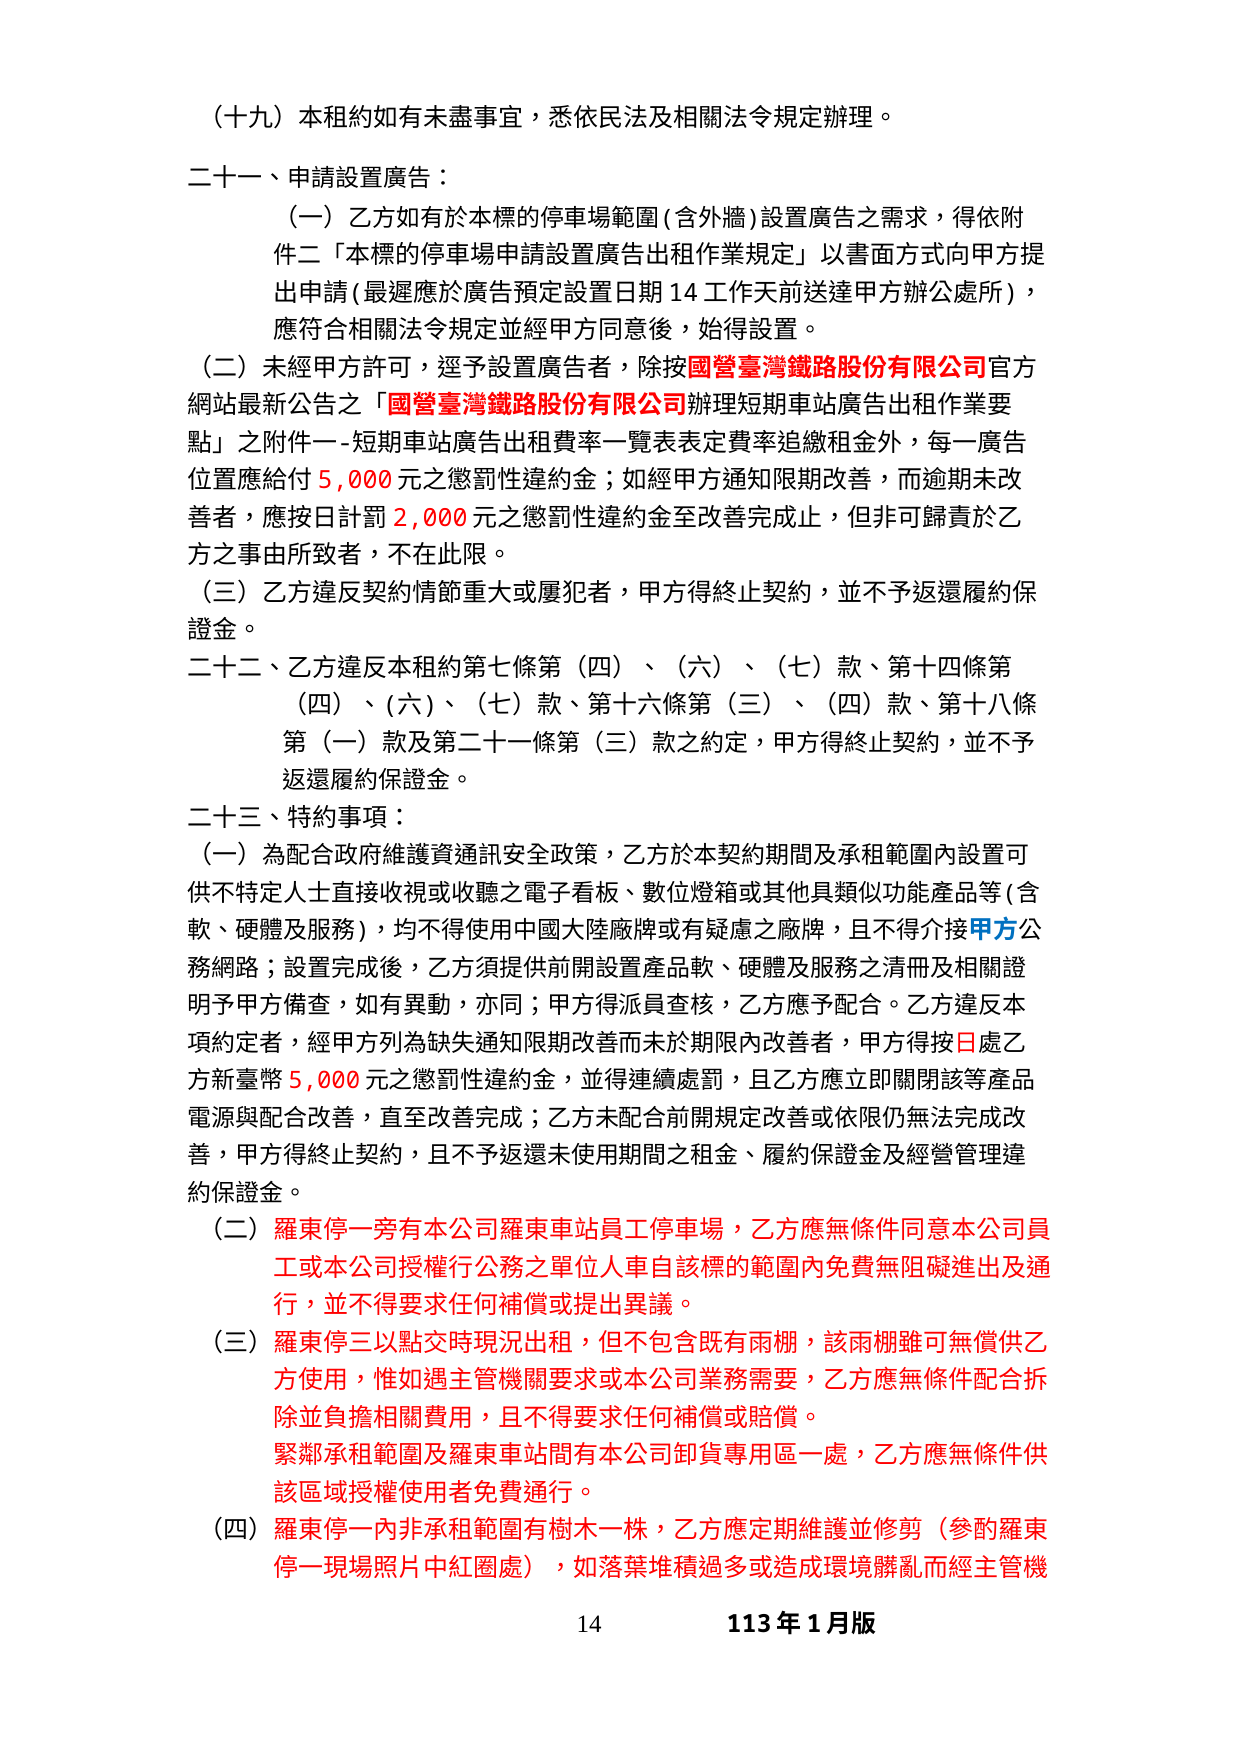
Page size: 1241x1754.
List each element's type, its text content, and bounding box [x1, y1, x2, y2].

list 乙方違反契約情節重大或屢犯者，甲方得終止契約，並不予返還履約保證金。 [187, 571, 1047, 646]
text 二十一、申請設置廣告： [187, 134, 1053, 196]
list 羅東停一旁有本公司羅東車站員工停車場，乙方應無條件同意本公司員工或本公司授權行公務之單位人車自該標的範圍內免費無阻礙進出及通行，並不得要求任何補償或提出異議。 [198, 1209, 1053, 1321]
list 羅東停一內非承租範圍有樹木一株，乙方應定期維護並修剪（參酌羅東停一現場照片中紅圈處），如落葉堆積過多或造成環境髒亂而經主管機 [198, 1509, 1053, 1584]
list 為配合政府維護資通訊安全政策，乙方於本契約期間及承租範圍內設置可供不特定人士直接收視或收聽之電子看板、數位燈箱或其他具類似功能產品等(含軟、硬體及服務)，均不得使用中國大陸廠牌或有疑慮之廠牌，且不得介接甲方公務網路；設置完成後，乙方須提供前開設置產品軟、硬體及服務之清冊及相關證明予甲方備查，如有異動，亦同；甲方得派員查核，乙方應予配合。乙方違反本項約定者，經甲方列為缺失通知限期改善而未於期限內改善者，甲方得按日處乙方新臺幣5,000元之懲罰性違約金，並得連續處罰，且乙方應立即關閉該等產品電源與配合改善，直至改善完成；乙方未配合前開規定改善或依限仍無法完成改善，甲方得終止契約，且不予返還未使用期間之租金、履約保證金及經營管理違約保證金。 [187, 834, 1047, 1209]
text 二十三、特約事項： [187, 796, 1053, 834]
text 緊鄰承租範圍及羅東車站間有本公司卸貨專用區一處，乙方應無條件供該區域授權使用者免費通行。 [273, 1434, 1053, 1509]
text 二十二、乙方違反本租約第七條第（四）、（六）、（七）款、第十四條第（四）、(六)、（七）款、第十六條第（三）、（四）款、第十八條第（一）款及第二十一條第（三）款之約定，甲方得終止契約，並不予返還履約保證金。 [187, 646, 1053, 796]
list 羅東停三以點交時現況出租，但不包含既有雨棚，該雨棚雖可無償供乙方使用，惟如遇主管機關要求或本公司業務需要，乙方應無條件配合拆除並負擔相關費用，且不得要求任何補償或賠償。 [198, 1321, 1053, 1434]
list 本租約如有未盡事宜，悉依民法及相關法令規定辦理。 [198, 96, 1047, 134]
list 乙方如有於本標的停車場範圍(含外牆)設置廣告之需求，得依附件二「本標的停車場申請設置廣告出租作業規定」以書面方式向甲方提出申請(最遲應於廣告預定設置日期14工作天前送達甲方辦公處所)，應符合相關法令規定並經甲方同意後，始得設置。 [273, 196, 1047, 346]
list 未經甲方許可，逕予設置廣告者，除按國營臺灣鐵路股份有限公司官方網站最新公告之「國營臺灣鐵路股份有限公司辦理短期車站廣告出租作業要點」之附件一-短期車站廣告出租費率一覽表表定費率追繳租金外，每一廣告位置應給付5,000元之懲罰性違約金；如經甲方通知限期改善，而逾期未改善者，應按日計罰2,000元之懲罰性違約金至改善完成止，但非可歸責於乙方之事由所致者，不在此限。 [187, 346, 1047, 571]
